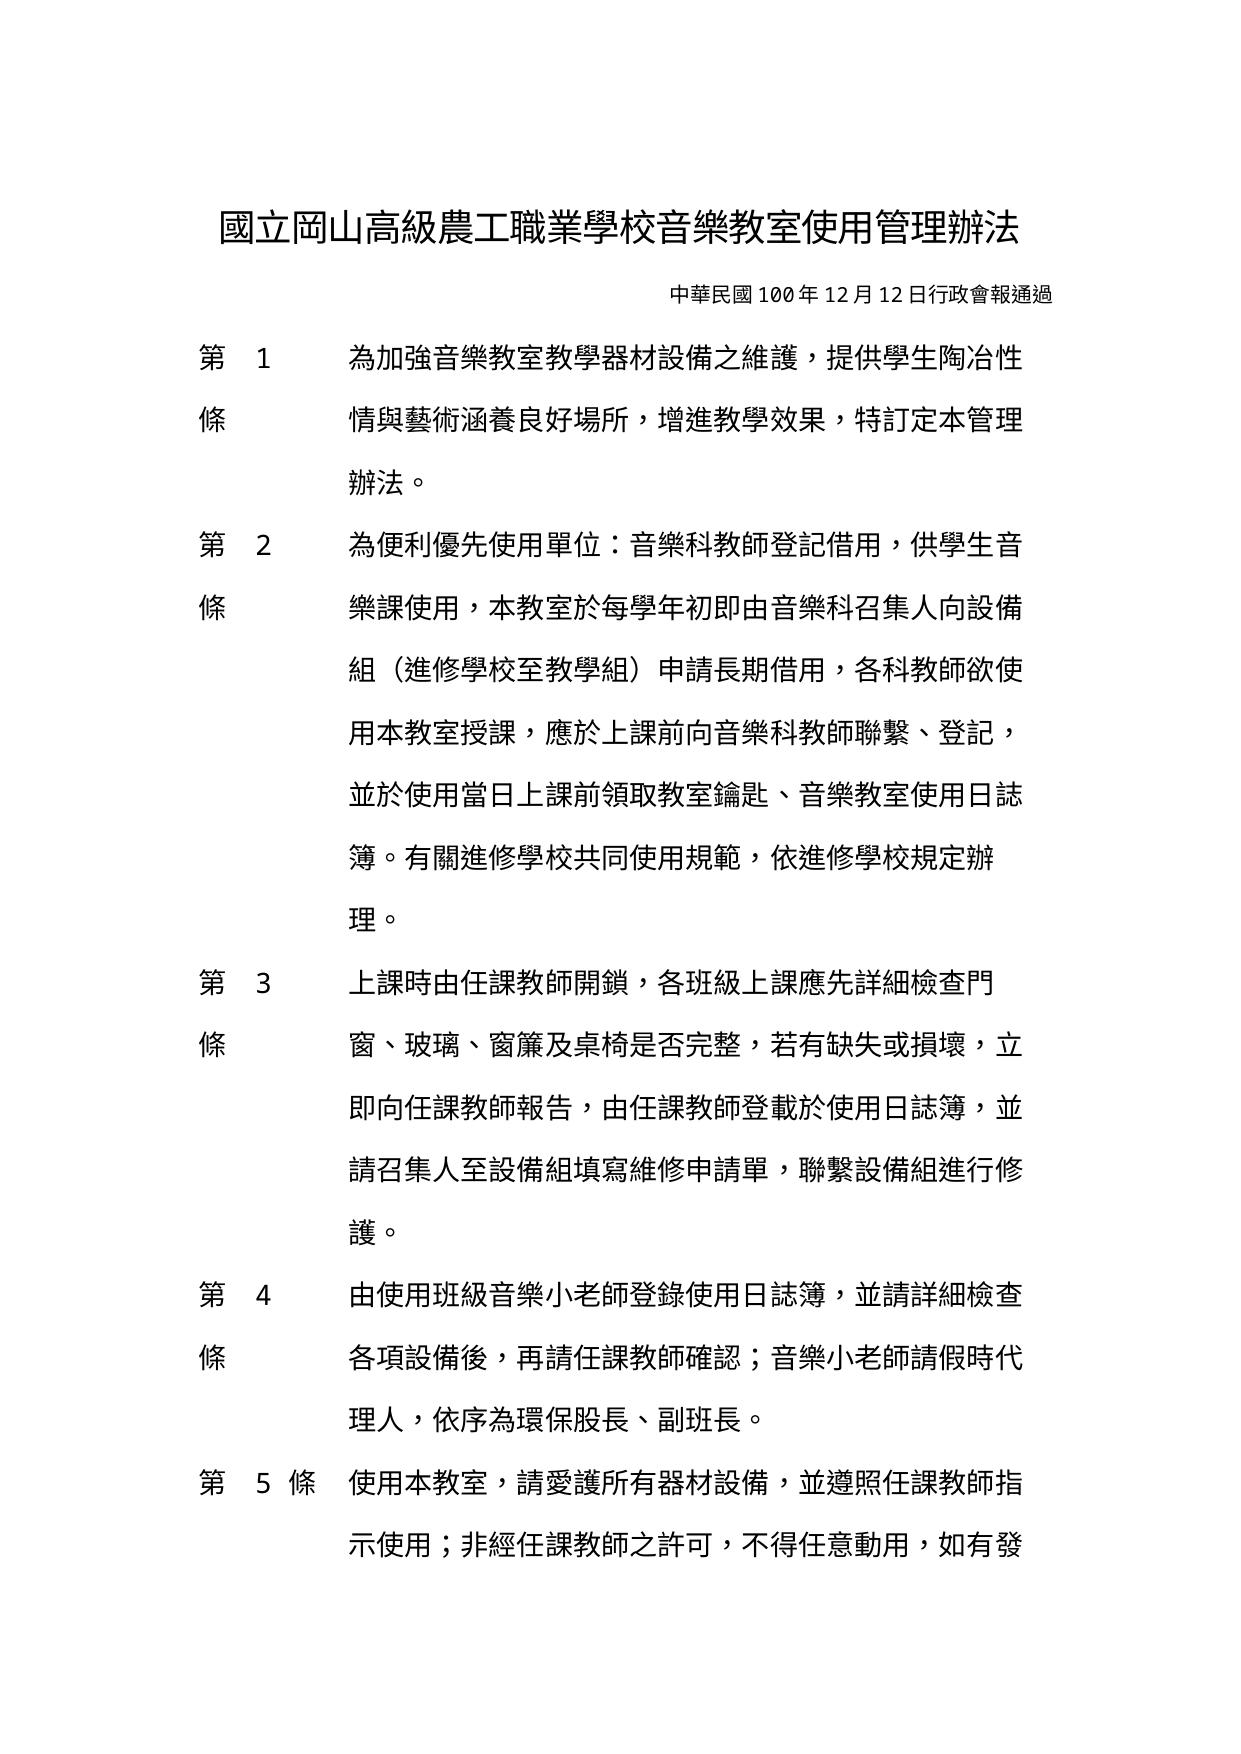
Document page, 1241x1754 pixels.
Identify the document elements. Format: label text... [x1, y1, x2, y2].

table_cell 第 3 條 [188, 940, 337, 1252]
table_cell 由使用班級音樂小老師登錄使用日誌簿，並請詳細檢查各項設備後，再請任課教師確認；音樂小老師請假時代理人，依序為環保股長、副班長。 [337, 1252, 1053, 1439]
table_cell 為便利優先使用單位：音樂科教師登記借用，供學生音樂課使用，本教室於每學年初即由音樂科召集人向設備組（進修學校至教學組）申請長期借用，各科教師欲使用本教室授課，應於上課前向音樂科教師聯繫、登記，並於使用當日上課前領取教室鑰匙、音樂教室使用日誌簿。有關進修學校共同使用規範，依進修學校規定辦理。 [337, 502, 1053, 939]
text 國立岡山高級農工職業學校音樂教室使用管理辦法 [187, 183, 1053, 246]
table_cell 上課時由任課教師開鎖，各班級上課應先詳細檢查門窗、玻璃、窗簾及桌椅是否完整，若有缺失或損壞，立即向任課教師報告，由任課教師登載於使用日誌簿，並請召集人至設備組填寫維修申請單，聯繫設備組進行修護。 [337, 940, 1053, 1252]
table_cell 第 5 條 [188, 1440, 337, 1564]
table_header 為加強音樂教室教學器材設備之維護，提供學生陶冶性情與藝術涵養良好場所，增進教學效果，特訂定本管理辦法。 [337, 315, 1053, 502]
table_cell 第 4 條 [188, 1252, 337, 1439]
table_header 第 1 條 [188, 315, 337, 502]
text 中華民國100年12月12日行政會報通過 [187, 252, 1053, 314]
table_cell 使用本教室，請愛護所有器材設備，並遵照任課教師指示使用；非經任課教師之許可，不得任意動用，如有發 [337, 1440, 1053, 1564]
table_cell 第 2 條 [188, 502, 337, 939]
